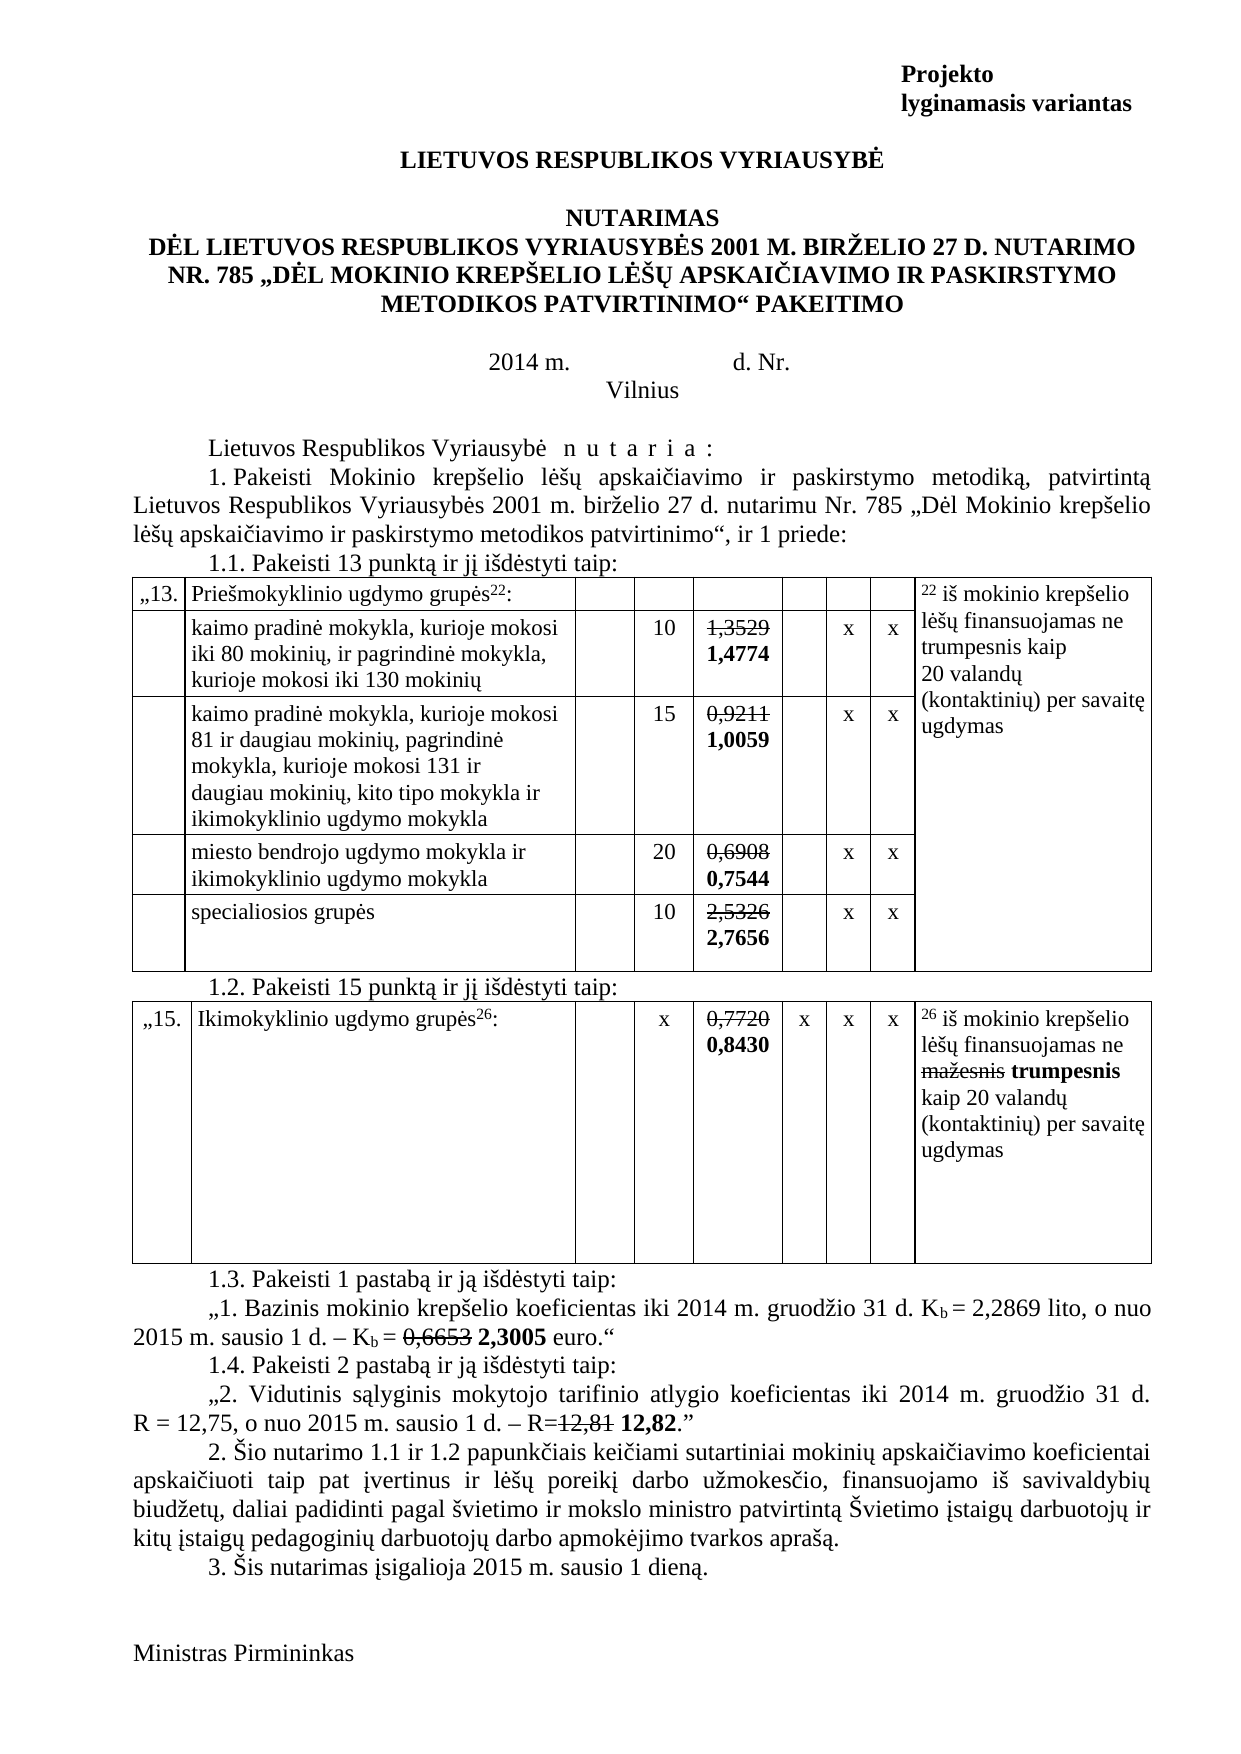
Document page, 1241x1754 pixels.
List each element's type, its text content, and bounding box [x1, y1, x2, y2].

table_cell [576, 895, 634, 971]
table_header x [827, 1002, 870, 1075]
table_cell x [827, 835, 870, 894]
text Dėl LIETUVOS RESPUBLIKOS VYRIAUSYBĖS 2001 M. BIRŽELIO 27 D. NUTARIMO NR. 785 „DĖL MOKINIO KREPŠELIO LĖŠŲ APSKAIČIAVIMO IR PASKIRSTYMO METODIKOS pATVIRTINIMO“ PAKEITIMO [133, 232, 1152, 318]
table_cell [576, 611, 634, 696]
table_cell [694, 1075, 782, 1109]
text Projekto [901, 59, 1152, 88]
table_cell 15 [635, 697, 693, 834]
table_cell [133, 611, 184, 696]
table_cell 10 [635, 895, 693, 971]
table_cell [133, 1109, 191, 1263]
text 1. Pakeisti Mokinio krepšelio lėšų apskaičiavimo ir paskirstymo metodiką, patvirtintą Lietuvos Respublikos Vyriausybės 2001 m. birželio 27 d. nutarimu Nr. 785 „Dėl Mokinio krepšelio lėšų apskaičiavimo ir paskirstymo metodikos patvirtinimo“, ir 1 priede: [133, 462, 1152, 548]
table_header 26 iš mokinio krepšelio lėšų finansuojamas ne mažesnis trumpesnis kaip 20 valandų (kontaktinių) per savaitę ugdymas [916, 1002, 1151, 1263]
table_cell x [827, 895, 870, 971]
table_cell [192, 1075, 575, 1109]
table_header 22 iš mokinio krepšelio lėšų finansuojamas ne trumpesnis kaip 20 valandų (kontaktinių) per savaitę ugdymas [916, 578, 1151, 971]
text 2014 m. d. Nr. Vilnius [133, 347, 1152, 404]
table_cell [635, 1075, 693, 1109]
table_cell [827, 1109, 870, 1263]
table_cell kaimo pradinė mokykla, kurioje mokosi 81 ir daugiau mokinių, pagrindinė mokykla, kurioje mokosi 131 ir daugiau mokinių, kito tipo mokykla ir ikimokyklinio ugdymo mokykla [186, 697, 575, 834]
table_header [635, 578, 693, 610]
table_cell miesto bendrojo ugdymo mokykla ir ikimokyklinio ugdymo mokykla [186, 835, 575, 894]
table_header 0,7720 0,8430 [694, 1002, 782, 1075]
table_cell kaimo pradinė mokykla, kurioje mokosi iki 80 mokinių, ir pagrindinė mokykla, kurioje mokosi iki 130 mokinių [186, 611, 575, 696]
table_cell 10 [635, 611, 693, 696]
text 2. Šio nutarimo 1.1 ir 1.2 papunkčiais keičiami sutartiniai mokinių apskaičiavimo koeficientai apskaičiuoti taip pat įvertinus ir lėšų poreikį darbo užmokesčio, finansuojamo iš savivaldybių biudžetų, daliai padidinti pagal švietimo ir mokslo ministro patvirtintą Švietimo įstaigų darbuotojų ir kitų įstaigų pedagoginių darbuotojų darbo apmokėjimo tvarkos aprašą. [133, 1437, 1152, 1552]
table_cell [133, 1075, 191, 1109]
table_cell x [871, 835, 914, 894]
table_cell x [827, 611, 870, 696]
table_cell [576, 1109, 634, 1263]
text „2. Vidutinis sąlyginis mokytojo tarifinio atlygio koeficientas iki 2014 m. gruodžio 31 d. R = 12,75, o nuo 2015 m. sausio 1 d. – R=12,81 12,82.” [133, 1379, 1152, 1437]
text 3. Šis nutarimas įsigalioja 2015 m. sausio 1 dieną. [133, 1552, 1152, 1581]
table_cell 2,5326 2,7656 [694, 895, 782, 971]
table_header [871, 578, 914, 610]
table_cell x [827, 697, 870, 834]
table_cell [576, 697, 634, 834]
table_header x [635, 1002, 693, 1075]
table_cell 0,6908 0,7544 [694, 835, 782, 894]
table_cell 0,9211 1,0059 [694, 697, 782, 834]
table_cell [694, 1109, 782, 1263]
table_header x [783, 1002, 826, 1075]
table_cell [827, 1075, 870, 1109]
table_cell 1,3529 1,4774 [694, 611, 782, 696]
table_cell [871, 1075, 914, 1109]
table_cell [192, 1109, 575, 1263]
text LIETUVOS RESPUBLIKOS VYRIAUSYBĖ [133, 145, 1152, 174]
table_cell [783, 1075, 826, 1109]
text nutarimas [133, 203, 1152, 232]
table_cell 20 [635, 835, 693, 894]
text „1. Bazinis mokinio krepšelio koeficientas iki 2014 m. gruodžio 31 d. Kb = 2,2869 lito, o nuo 2015 m. sausio 1 d. – Kb = 0,6653 2,3005 euro.“ [133, 1293, 1152, 1351]
table_header Ikimokyklinio ugdymo grupės26: [192, 1002, 575, 1075]
table_cell [783, 611, 826, 696]
table_header [694, 578, 782, 610]
table_header x [871, 1002, 914, 1075]
table_cell x [871, 895, 914, 971]
text 1.4. Pakeisti 2 pastabą ir ją išdėstyti taip: [133, 1351, 1152, 1379]
table_cell x [871, 697, 914, 834]
table_header [576, 1002, 634, 1075]
text 1.3. Pakeisti 1 pastabą ir ją išdėstyti taip: [133, 1264, 1152, 1293]
table_cell [783, 697, 826, 834]
table_cell [576, 835, 634, 894]
table_cell [871, 1109, 914, 1263]
table_cell [133, 835, 184, 894]
table_header „15. [133, 1002, 191, 1075]
table_header [827, 578, 870, 610]
table_cell [576, 1075, 634, 1109]
table_header Priešmokyklinio ugdymo grupės22: [186, 578, 575, 610]
text 1.1. Pakeisti 13 punktą ir jį išdėstyti taip: [133, 548, 1152, 577]
table_cell [783, 835, 826, 894]
table_cell [783, 1109, 826, 1263]
table_cell specialiosios grupės [186, 895, 575, 971]
text Lietuvos Respublikos Vyriausybė nutaria: [133, 433, 1152, 462]
table_cell [635, 1109, 693, 1263]
text lyginamasis variantas [901, 88, 1152, 117]
text 1.2. Pakeisti 15 punktą ir jį išdėstyti taip: [133, 972, 1152, 1001]
table_cell x [871, 611, 914, 696]
table_header [783, 578, 826, 610]
table_header [576, 578, 634, 610]
table_cell [133, 697, 184, 834]
table_cell [133, 895, 184, 971]
text Ministras Pirmininkas [133, 1638, 1152, 1667]
table_header „13. [133, 578, 184, 610]
table_cell [783, 895, 826, 971]
